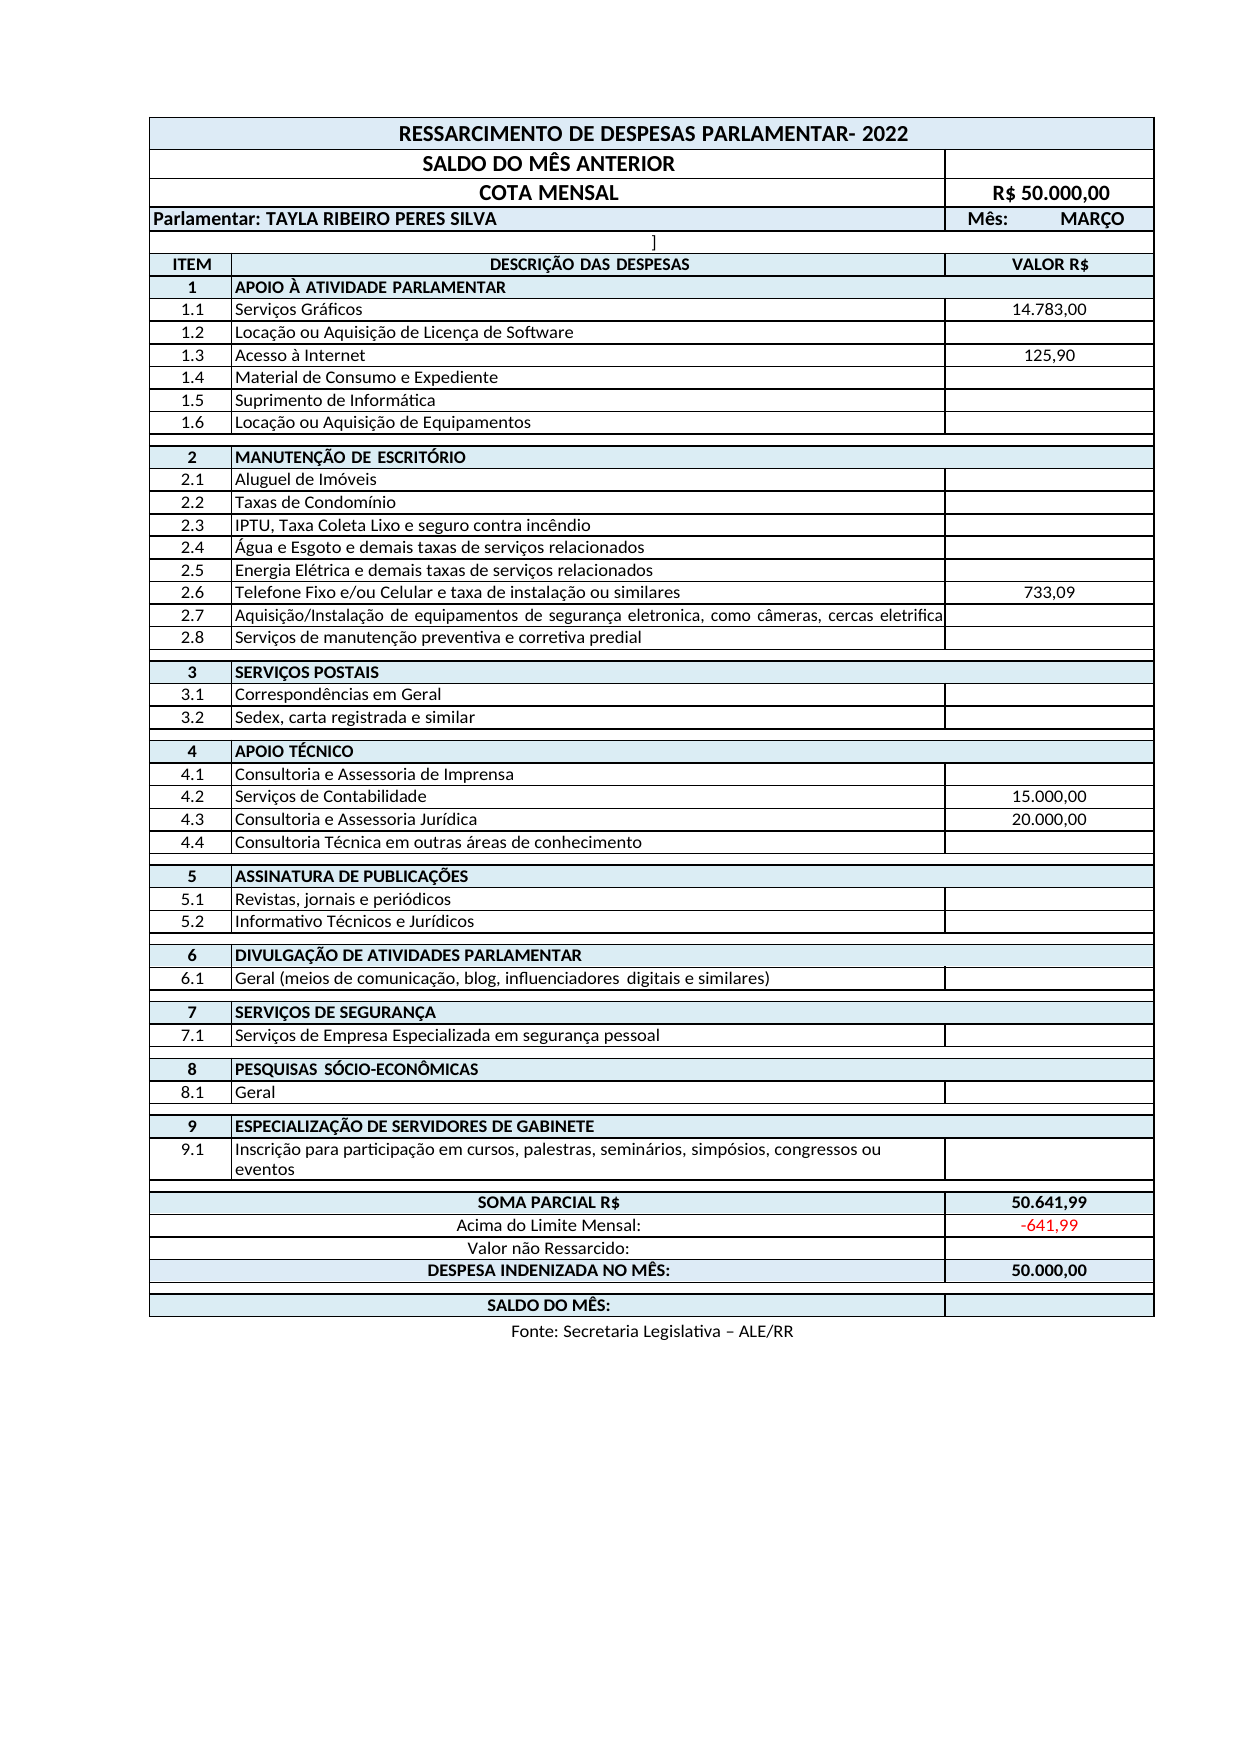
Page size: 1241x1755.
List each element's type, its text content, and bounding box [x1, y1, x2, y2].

table_cell 4 [150, 741, 231, 762]
table_cell Correspondências em Geral [232, 684, 944, 705]
table_cell [150, 730, 1153, 739]
table_cell 8.1 [150, 1082, 231, 1103]
table_cell [946, 684, 1153, 705]
table_cell Serviços de manutenção preventiva e corretiva predial [232, 627, 944, 648]
table_cell ITEM [150, 254, 231, 275]
table_cell Parlamentar: TAYLA RIBEIRO PERES SILVA [150, 208, 944, 230]
table_cell [946, 627, 1153, 648]
table_cell Aquisição/Instalação de equipamentos de segurança eletronica, como câmeras, cercas eletrifica [232, 605, 944, 626]
table_cell APOIO TÉCNICO [232, 741, 1153, 762]
table_cell [150, 1047, 1153, 1057]
table_cell Revistas, jornais e periódicos [232, 888, 944, 909]
table_cell 5.1 [150, 888, 231, 909]
table_cell 2.3 [150, 515, 231, 535]
table_cell Suprimento de Informática [232, 390, 944, 411]
table_cell [946, 1082, 1153, 1103]
table_cell 2.1 [150, 469, 231, 490]
table_cell 9 [150, 1116, 231, 1137]
table_cell [946, 764, 1153, 785]
table_cell 1.6 [150, 412, 231, 433]
table_cell [946, 1295, 1153, 1316]
table_cell 2 [150, 447, 231, 468]
table_cell [946, 492, 1153, 513]
table_cell MANUTENÇÃO DE ESCRITÓRIO [232, 447, 1153, 468]
table_cell 1 [150, 277, 231, 298]
table_cell APOIO À ATIVIDADE PARLAMENTAR [232, 277, 1153, 298]
table_cell 7 [150, 1002, 231, 1023]
table_cell [946, 1025, 1153, 1046]
table_cell 14.783,00 [946, 299, 1153, 320]
table_cell 1.2 [150, 322, 231, 343]
table_cell 6 [150, 945, 231, 966]
text Fonte: Secretaria Legislativa – ALE/RR [510, 1320, 794, 1342]
table_cell SERVIÇOS DE SEGURANÇA [232, 1002, 1153, 1023]
table_cell [946, 537, 1153, 558]
table_cell 5 [150, 866, 231, 887]
table_cell [946, 832, 1153, 853]
table_cell [150, 1283, 1153, 1293]
table_cell ASSINATURA DE PUBLICAÇÕES [232, 866, 1153, 887]
table_cell IPTU, Taxa Coleta Lixo e seguro contra incêndio [232, 515, 944, 535]
table_cell Água e Esgoto e demais taxas de serviços relacionados [232, 537, 944, 558]
table_cell 4.4 [150, 832, 231, 853]
table_cell 2.7 [150, 605, 231, 626]
table_cell [946, 150, 1153, 177]
table_cell Sedex, carta registrada e similar [232, 707, 944, 728]
table_cell 733,09 [946, 582, 1153, 603]
table_cell 5.2 [150, 911, 231, 932]
table_cell [946, 888, 1153, 909]
table_cell 8 [150, 1059, 231, 1080]
table_cell 2.5 [150, 560, 231, 581]
table_cell [946, 707, 1153, 728]
table_cell DIVULGAÇÃO DE ATIVIDADES PARLAMENTAR [232, 945, 1153, 966]
table_cell Informativo Técnicos e Jurídicos [232, 911, 944, 932]
table_cell [946, 367, 1153, 388]
table_cell ESPECIALIZAÇÃO DE SERVIDORES DE GABINETE [232, 1116, 1153, 1137]
table_cell 6.1 [150, 968, 231, 989]
table_cell [946, 469, 1153, 490]
table_cell 2.8 [150, 627, 231, 648]
table_cell DESCRIÇÃO DAS DESPESAS [232, 254, 944, 275]
table_cell ] [150, 232, 1153, 252]
table_cell [946, 911, 1153, 932]
table_cell SALDO DO MÊS: [150, 1295, 944, 1316]
table_cell Inscrição para participação em cursos, palestras, seminários, simpósios, congressos ou eventos [232, 1139, 944, 1179]
table_cell [946, 322, 1153, 343]
table_cell Mês: MARÇO [946, 208, 1153, 230]
table_cell [150, 1181, 1153, 1191]
table_cell Locação ou Aquisição de Licença de Software [232, 322, 944, 343]
table_cell [150, 435, 1153, 445]
table_cell 15.000,00 [946, 786, 1153, 807]
table_cell VALOR R$ [946, 254, 1153, 275]
table_cell 3.1 [150, 684, 231, 705]
table_cell 3.2 [150, 707, 231, 728]
table_cell Valor não Ressarcido: [150, 1238, 944, 1259]
table_cell Taxas de Condomínio [232, 492, 944, 513]
table_cell [946, 605, 1153, 626]
table_cell [150, 991, 1153, 1001]
table_cell 125,90 [946, 345, 1153, 366]
table_cell [150, 854, 1153, 864]
table_cell SALDO DO MÊS ANTERIOR [150, 150, 944, 177]
table_cell 4.2 [150, 786, 231, 807]
table_cell [150, 1104, 1153, 1114]
table_cell 7.1 [150, 1025, 231, 1046]
table_cell 3 [150, 662, 231, 683]
table_cell [946, 968, 1153, 989]
table_cell 1.5 [150, 390, 231, 411]
table_cell Material de Consumo e Expediente [232, 367, 944, 388]
table_cell Acesso à Internet [232, 345, 944, 366]
table_cell [946, 560, 1153, 581]
table_cell 4.3 [150, 809, 231, 830]
table_cell Locação ou Aquisição de Equipamentos [232, 412, 944, 433]
table_cell [946, 1139, 1153, 1179]
table_cell SOMA PARCIAL R$ [150, 1193, 944, 1213]
table_cell Serviços de Contabilidade [232, 786, 944, 807]
table_cell 1.1 [150, 299, 231, 320]
table_cell Geral [232, 1082, 944, 1103]
table_cell 9.1 [150, 1139, 231, 1179]
table_cell PESQUISAS SÓCIO-ECONÔMICAS [232, 1059, 1153, 1080]
table_cell SERVIÇOS POSTAIS [232, 662, 1153, 683]
table_cell DESPESA INDENIZADA NO MÊS: [150, 1260, 944, 1281]
table_cell Geral (meios de comunicação, blog, influenciadores digitais e similares) [232, 968, 944, 989]
table_cell R$ 50.000,00 [946, 179, 1153, 206]
table_cell 4.1 [150, 764, 231, 785]
table_cell Consultoria e Assessoria de Imprensa [232, 764, 944, 785]
table_cell -641,99 [946, 1215, 1153, 1236]
table_cell 50.641,99 [946, 1193, 1153, 1213]
table_cell 2.2 [150, 492, 231, 513]
table_cell [946, 412, 1153, 433]
table_cell Acima do Limite Mensal: [150, 1215, 944, 1236]
table_cell Consultoria e Assessoria Jurídica [232, 809, 944, 830]
table_cell 2.6 [150, 582, 231, 603]
table_cell [150, 934, 1153, 944]
table_cell 1.4 [150, 367, 231, 388]
table_cell [946, 515, 1153, 535]
table_cell Energia Elétrica e demais taxas de serviços relacionados [232, 560, 944, 581]
table_cell [946, 390, 1153, 411]
table_cell Consultoria Técnica em outras áreas de conhecimento [232, 832, 944, 853]
table_cell [946, 1238, 1153, 1259]
table_cell 2.4 [150, 537, 231, 558]
table_header RESSARCIMENTO DE DESPESAS PARLAMENTAR- 2022 [150, 118, 1153, 149]
table_cell Aluguel de Imóveis [232, 469, 944, 490]
table_cell Telefone Fixo e/ou Celular e taxa de instalação ou similares [232, 582, 944, 603]
table_cell Serviços Gráficos [232, 299, 944, 320]
table_cell COTA MENSAL [150, 179, 944, 206]
table_cell 20.000,00 [946, 809, 1153, 830]
table_cell [150, 650, 1153, 660]
table_cell 50.000,00 [946, 1260, 1153, 1281]
table_cell Serviços de Empresa Especializada em segurança pessoal [232, 1025, 944, 1046]
table_cell 1.3 [150, 345, 231, 366]
